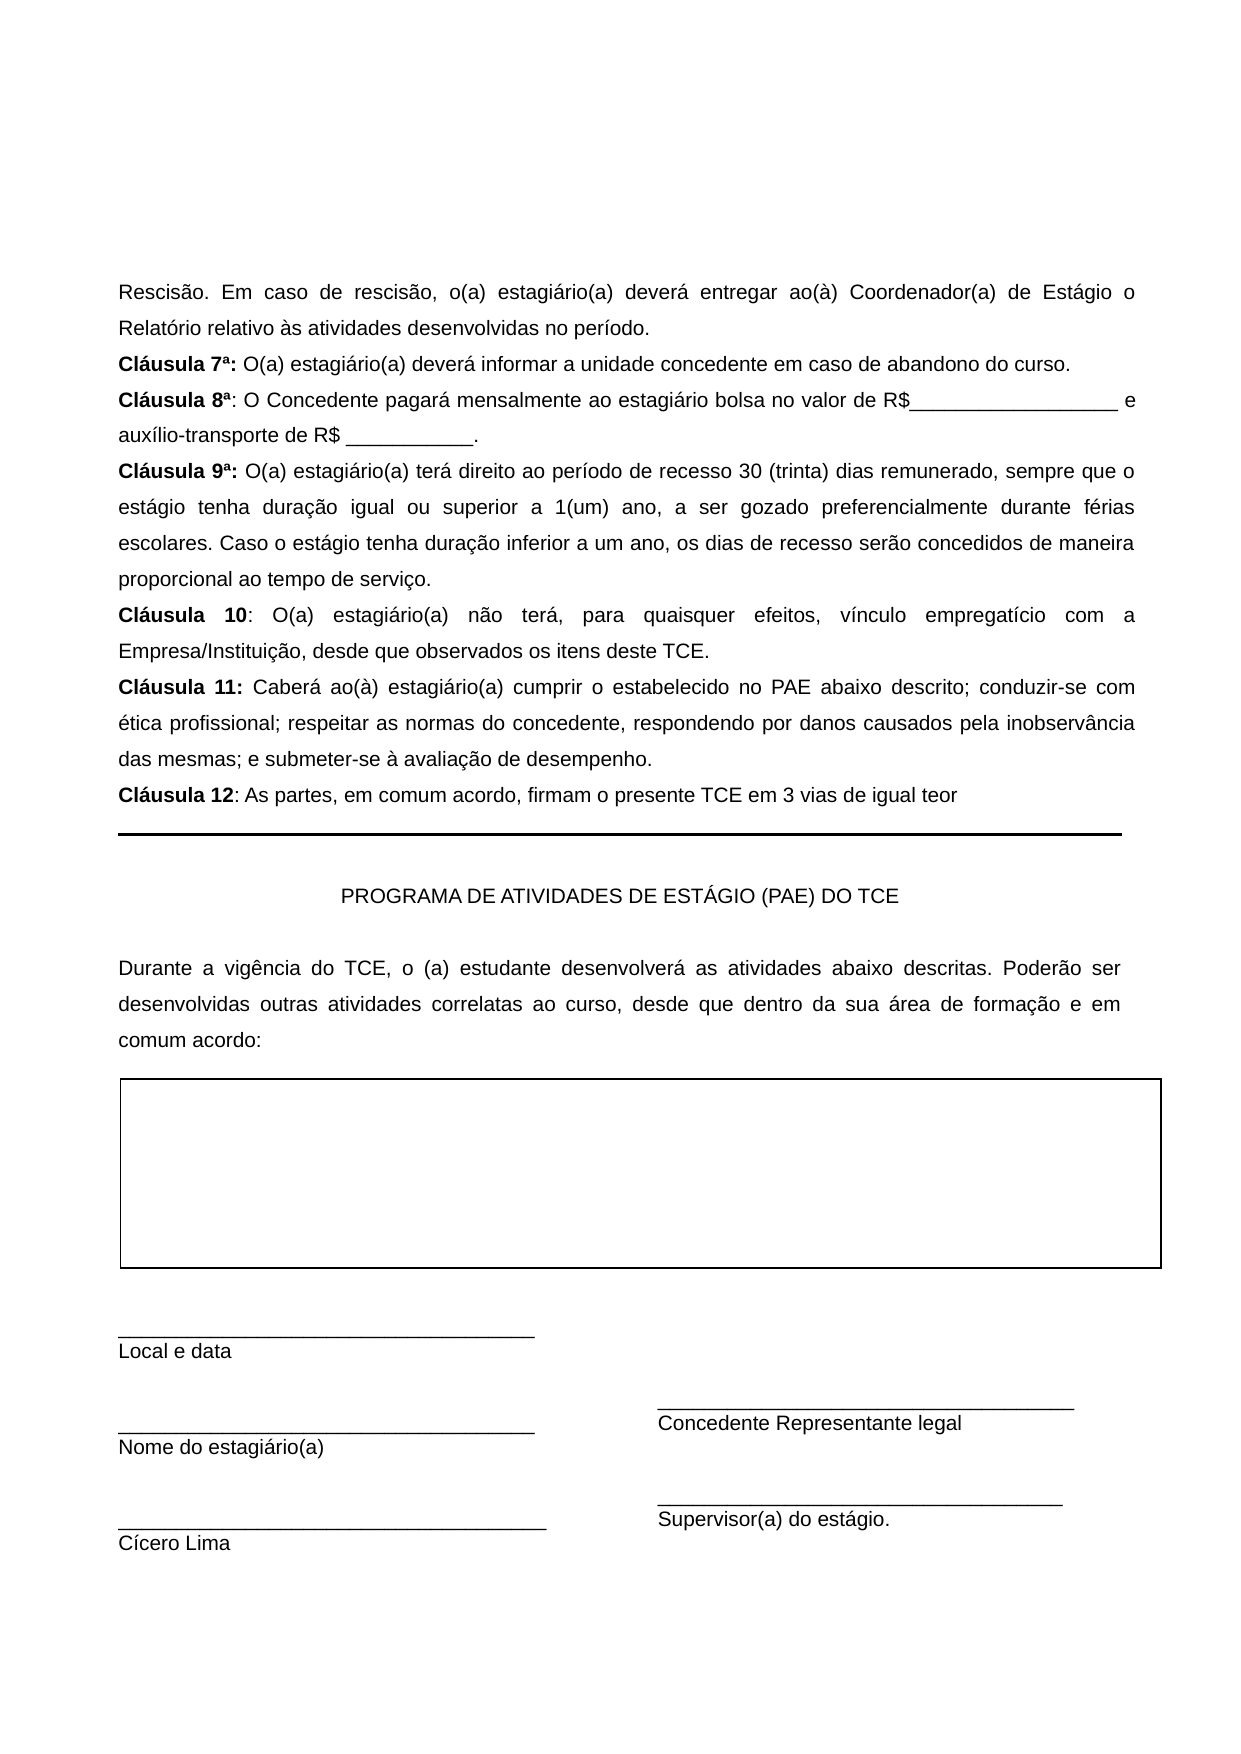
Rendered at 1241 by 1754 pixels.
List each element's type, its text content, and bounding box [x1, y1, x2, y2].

text ____________________________________ [118, 1315, 1122, 1339]
text Nome do estagiário(a) [118, 1435, 583, 1459]
text ____________________________________ [658, 1387, 1122, 1411]
text PROGRAMA DE ATIVIDADES DE ESTÁGIO (PAE) DO TCE [118, 884, 1122, 908]
text Concedente Representante legal [658, 1411, 1122, 1435]
table_header Rescisão. Em caso de rescisão, o(a) estagiário(a) deverá entregar ao(à) Coordenador(a) de Estágio o Relatório relativo às atividades desenvolvidas no período. Cláusula 7ª: O(a) estagiário(a) deverá informar a unidade concedente em caso de abandono do curso. Cláusula 8ª: O Concedente pagará mensalmente ao estagiário bolsa no valor de R$__________________ e auxílio-transporte de R$ ___________. Cláusula 9ª: O(a) estagiário(a) terá direito ao período de recesso 30 (trinta) dias remunerado, sempre que o estágio tenha duração igual ou superior a 1(um) ano, a ser gozado preferencialmente durante férias escolares. Caso o estágio tenha duração inferior a um ano, os dias de recesso serão concedidos de maneira proporcional ao tempo de serviço. Cláusula 10: O(a) estagiário(a) não terá, para quaisquer efeitos, vínculo empregatício com a Empresa/Instituição, desde que observados os itens deste TCE. Cláusula 11: Caberá ao(à) estagiário(a) cumprir o estabelecido no PAE abaixo descrito; conduzir-se com ética profissional; respeitar as normas do concedente, respondendo por danos causados pela inobservância das mesmas; e submeter-se à avaliação de desempenho. Cláusula 12: As partes, em comum acordo, firmam o presente TCE em 3 vias de igual teor [118, 280, 1137, 807]
text ____________________________________ [118, 1411, 583, 1435]
text _____________________________________ [118, 1507, 583, 1531]
text Supervisor(a) do estágio. [658, 1507, 1122, 1531]
table_header [1137, 280, 1240, 807]
text Local e data [118, 1339, 583, 1363]
text Durante a vigência do TCE, o (a) estudante desenvolverá as atividades abaixo descritas. Poderão ser desenvolvidas outras atividades correlatas ao curso, desde que dentro da sua área de formação e em comum acordo: [118, 956, 1122, 1052]
text ___________________________________ [658, 1483, 1122, 1507]
text Cícero Lima [118, 1531, 583, 1555]
